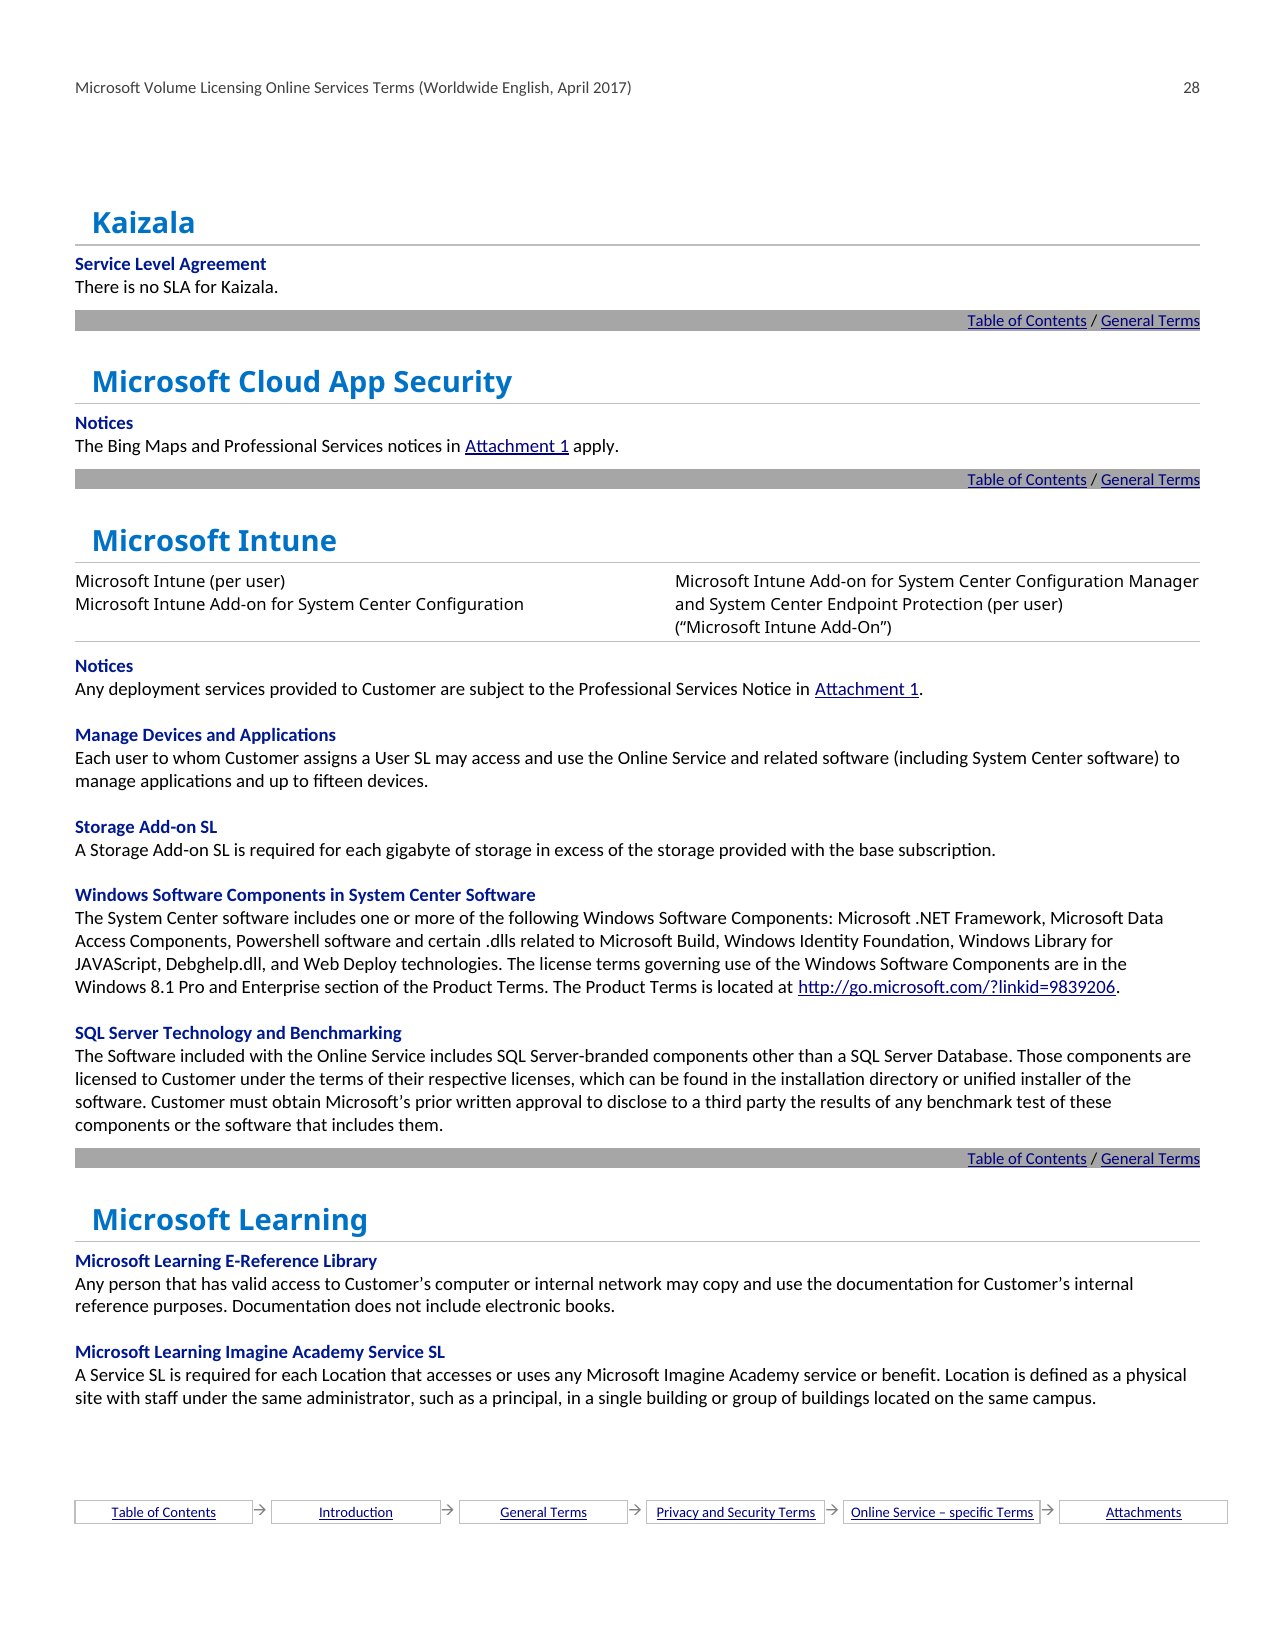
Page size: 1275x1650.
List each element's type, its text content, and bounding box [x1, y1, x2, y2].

list Any person that has valid access to Customer’s computer or internal network may copy and use the documentation for Customer’s internal reference purposes. Documentation does not include electronic books. [75, 1272, 1200, 1317]
list A Storage Add-on SL is required for each gigabyte of storage in excess of the storage provided with the base subscription. [75, 838, 1200, 861]
list Service Level Agreement [75, 252, 1200, 275]
subtitle Microsoft Intune [75, 521, 1200, 562]
list Any deployment services provided to Customer are subject to the Professional Services Notice in Attachment 1. [75, 677, 1200, 700]
list Table of Contents / General Terms [75, 469, 1200, 489]
list Windows Software Components in System Center Software [75, 883, 1200, 906]
list Microsoft Intune (per user) [75, 570, 600, 592]
list SQL Server Technology and Benchmarking [75, 1021, 1200, 1044]
list The Software included with the Online Service includes SQL Server-branded components other than a SQL Server Database. Those components are licensed to Customer under the terms of their respective licenses, which can be found in the installation directory or unified installer of the software. Customer must obtain Microsoft’s prior written approval to disclose to a third party the results of any benchmark test of these components or the software that includes them. [75, 1044, 1200, 1136]
list Table of Contents / General Terms [75, 1148, 1200, 1168]
list There is no SLA for Kaizala. [75, 275, 1200, 298]
list Microsoft Intune Add-on for System Center Configuration [75, 592, 600, 615]
list Each user to whom Customer assigns a User SL may access and use the Online Service and related software (including System Center software) to manage applications and up to fifteen devices. [75, 746, 1200, 792]
subtitle Microsoft Cloud App Security [75, 362, 1200, 403]
list Notices [75, 654, 1200, 677]
list Storage Add-on SL [75, 815, 1200, 838]
list Manage Devices and Applications [75, 723, 1200, 746]
subtitle Kaizala [75, 203, 1200, 244]
subtitle Microsoft Learning E-Reference Library [75, 1249, 1200, 1272]
list The System Center software includes one or more of the following Windows Software Components: Microsoft .NET Framework, Microsoft Data Access Components, Powershell software and certain .dlls related to Microsoft Build, Windows Identity Foundation, Windows Library for JAVAScript, Debghelp.dll, and Web Deploy technologies. The license terms governing use of the Windows Software Components are in the Windows 8.1 Pro and Enterprise section of the Product Terms. The Product Terms is located at http://go.microsoft.com/?linkid=9839206. [75, 906, 1200, 998]
list Microsoft Intune Add-on for System Center Configuration Manager and System Center Endpoint Protection (per user) (“Microsoft Intune Add-On”) [675, 570, 1200, 638]
subtitle Microsoft Learning [75, 1200, 1200, 1241]
list Notices [75, 411, 1200, 434]
subtitle Microsoft Learning Imagine Academy Service SL [75, 1340, 1200, 1363]
list The Bing Maps and Professional Services notices in Attachment 1 apply. [75, 434, 1200, 457]
list A Service SL is required for each Location that accesses or uses any Microsoft Imagine Academy service or benefit. Location is defined as a physical site with staff under the same administrator, such as a principal, in a single building or group of buildings located on the same campus. [75, 1363, 1200, 1409]
list Table of Contents / General Terms [75, 310, 1200, 331]
